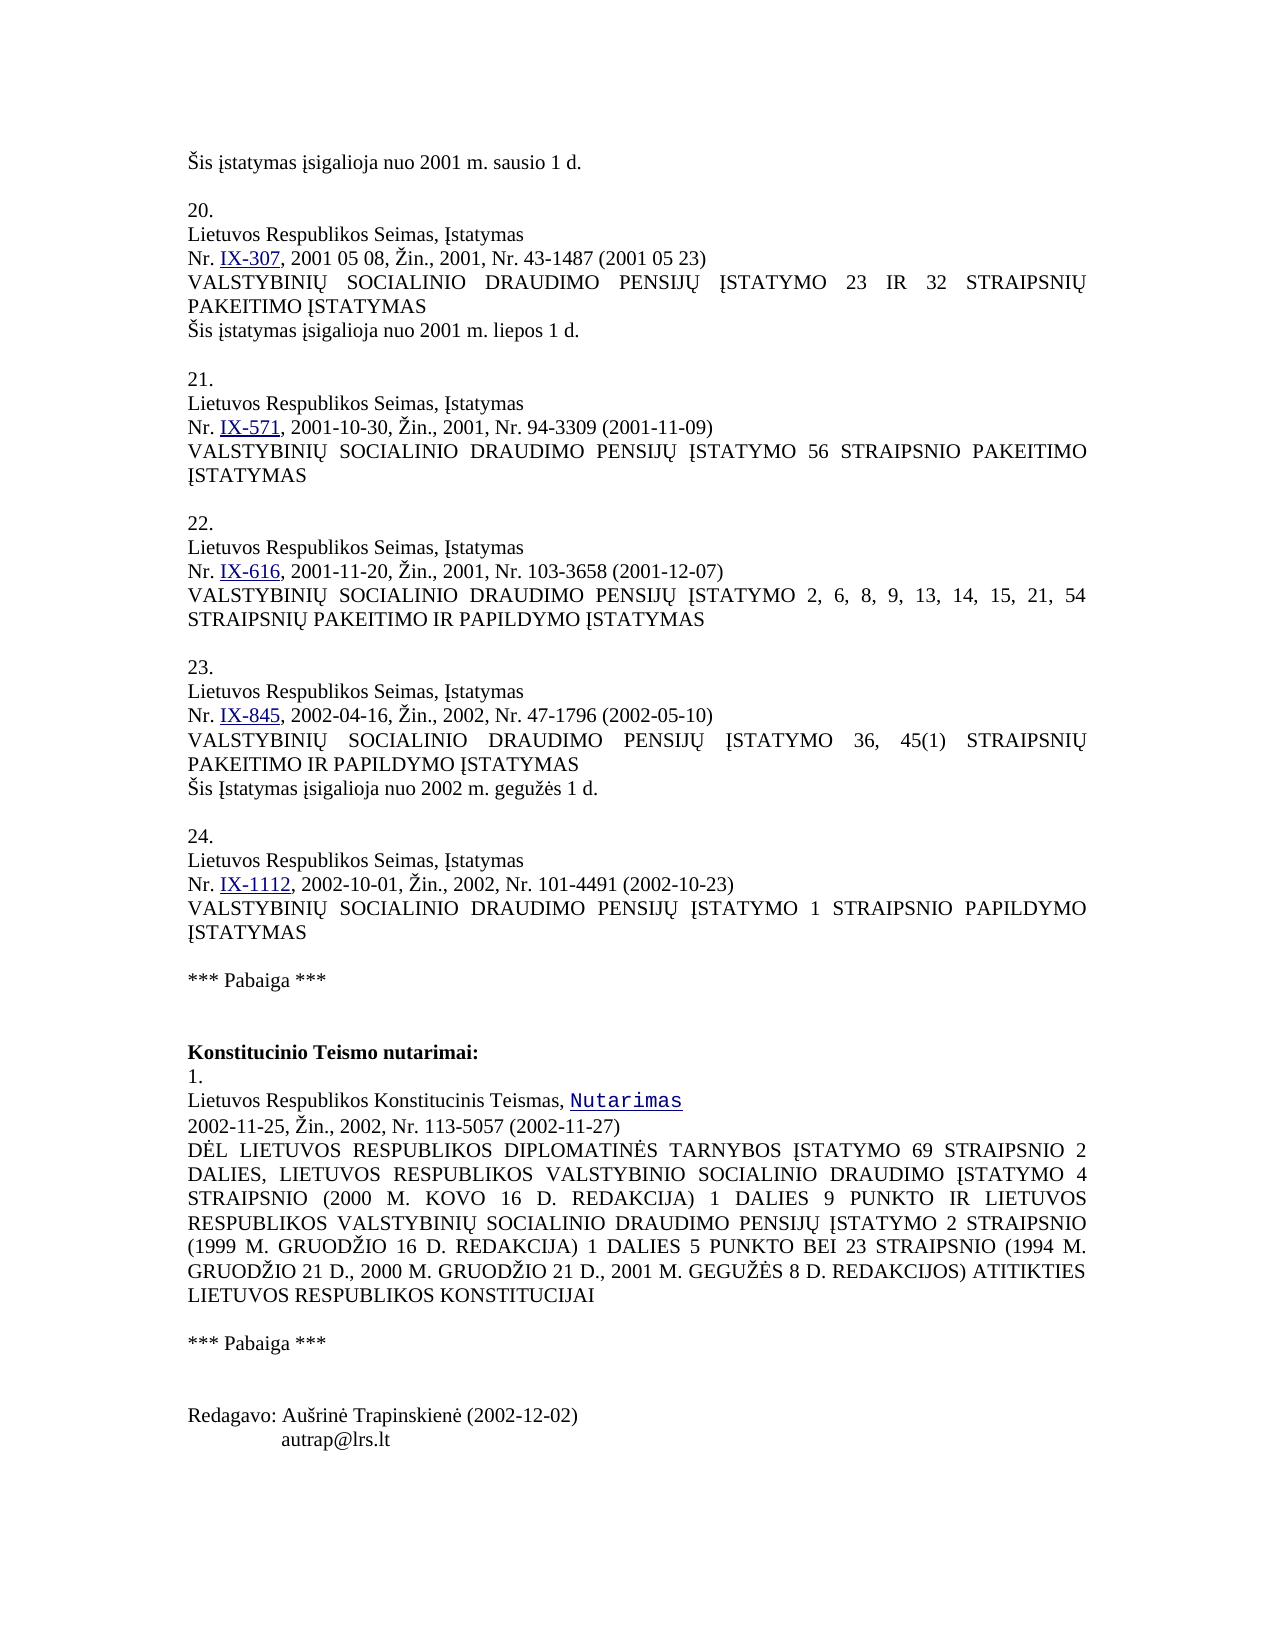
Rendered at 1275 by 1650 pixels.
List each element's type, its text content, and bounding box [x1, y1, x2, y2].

text DĖL LIETUVOS RESPUBLIKOS DIPLOMATINĖS TARNYBOS ĮSTATYMO 69 STRAIPSNIO 2 DALIES, LIETUVOS RESPUBLIKOS VALSTYBINIO SOCIALINIO DRAUDIMO ĮSTATYMO 4 STRAIPSNIO (2000 M. KOVO 16 D. REDAKCIJA) 1 DALIES 9 PUNKTO IR LIETUVOS RESPUBLIKOS VALSTYBINIŲ SOCIALINIO DRAUDIMO PENSIJŲ ĮSTATYMO 2 STRAIPSNIO (1999 M. GRUODŽIO 16 D. REDAKCIJA) 1 DALIES 5 PUNKTO BEI 23 STRAIPSNIO (1994 M. GRUODŽIO 21 D., 2000 M. GRUODŽIO 21 D., 2001 M. GEGUŽĖS 8 D. REDAKCIJOS) ATITIKTIES LIETUVOS RESPUBLIKOS KONSTITUCIJAI [187, 1138, 1087, 1307]
text VALSTYBINIŲ SOCIALINIO DRAUDIMO PENSIJŲ ĮSTATYMO 1 STRAIPSNIO PAPILDYMO ĮSTATYMAS [187, 896, 1087, 944]
text VALSTYBINIŲ SOCIALINIO DRAUDIMO PENSIJŲ ĮSTATYMO 36, 45(1) STRAIPSNIŲ PAKEITIMO IR PAPILDYMO ĮSTATYMAS [187, 727, 1087, 776]
text 21. [187, 367, 1087, 391]
text Šis Įstatymas įsigalioja nuo 2002 m. gegužės 1 d. [187, 776, 1087, 800]
text 20. [187, 198, 1087, 222]
text *** Pabaiga *** [187, 1331, 1087, 1355]
text Šis įstatymas įsigalioja nuo 2001 m. liepos 1 d. [187, 318, 1087, 342]
text Lietuvos Respublikos Seimas, Įstatymas [187, 391, 1087, 415]
text 22. [187, 511, 1087, 535]
text 1. [187, 1064, 1087, 1088]
text Nr. IX-1112, 2002-10-01, Žin., 2002, Nr. 101-4491 (2002-10-23) [187, 872, 1087, 896]
text Šis įstatymas įsigalioja nuo 2001 m. sausio 1 d. [187, 150, 1087, 174]
text *** Pabaiga *** [187, 968, 1087, 992]
text Lietuvos Respublikos Konstitucinis Teismas, Nutarimas [187, 1088, 1087, 1114]
text 2002-11-25, Žin., 2002, Nr. 113-5057 (2002-11-27) [187, 1114, 1087, 1138]
text Nr. IX-845, 2002-04-16, Žin., 2002, Nr. 47-1796 (2002-05-10) [187, 703, 1087, 727]
text autrap@lrs.lt [187, 1427, 1087, 1451]
text VALSTYBINIŲ SOCIALINIO DRAUDIMO PENSIJŲ ĮSTATYMO 56 STRAIPSNIO PAKEITIMO ĮSTATYMAS [187, 439, 1087, 487]
text VALSTYBINIŲ SOCIALINIO DRAUDIMO PENSIJŲ ĮSTATYMO 23 IR 32 STRAIPSNIŲ PAKEITIMO ĮSTATYMAS [187, 270, 1087, 318]
text Lietuvos Respublikos Seimas, Įstatymas [187, 222, 1087, 246]
text 23. [187, 655, 1087, 679]
text Lietuvos Respublikos Seimas, Įstatymas [187, 848, 1087, 872]
text 24. [187, 824, 1087, 848]
text Lietuvos Respublikos Seimas, Įstatymas [187, 535, 1087, 559]
text Lietuvos Respublikos Seimas, Įstatymas [187, 679, 1087, 703]
text Nr. IX-616, 2001-11-20, Žin., 2001, Nr. 103-3658 (2001-12-07) [187, 559, 1087, 583]
text Redagavo: Aušrinė Trapinskienė (2002-12-02) [187, 1403, 1087, 1427]
text Konstitucinio Teismo nutarimai: [187, 1040, 1087, 1064]
text Nr. IX-307, 2001 05 08, Žin., 2001, Nr. 43-1487 (2001 05 23) [187, 246, 1087, 270]
text Nr. IX-571, 2001-10-30, Žin., 2001, Nr. 94-3309 (2001-11-09) [187, 415, 1087, 439]
text VALSTYBINIŲ SOCIALINIO DRAUDIMO PENSIJŲ ĮSTATYMO 2, 6, 8, 9, 13, 14, 15, 21, 54 STRAIPSNIŲ PAKEITIMO IR PAPILDYMO ĮSTATYMAS [187, 583, 1087, 631]
